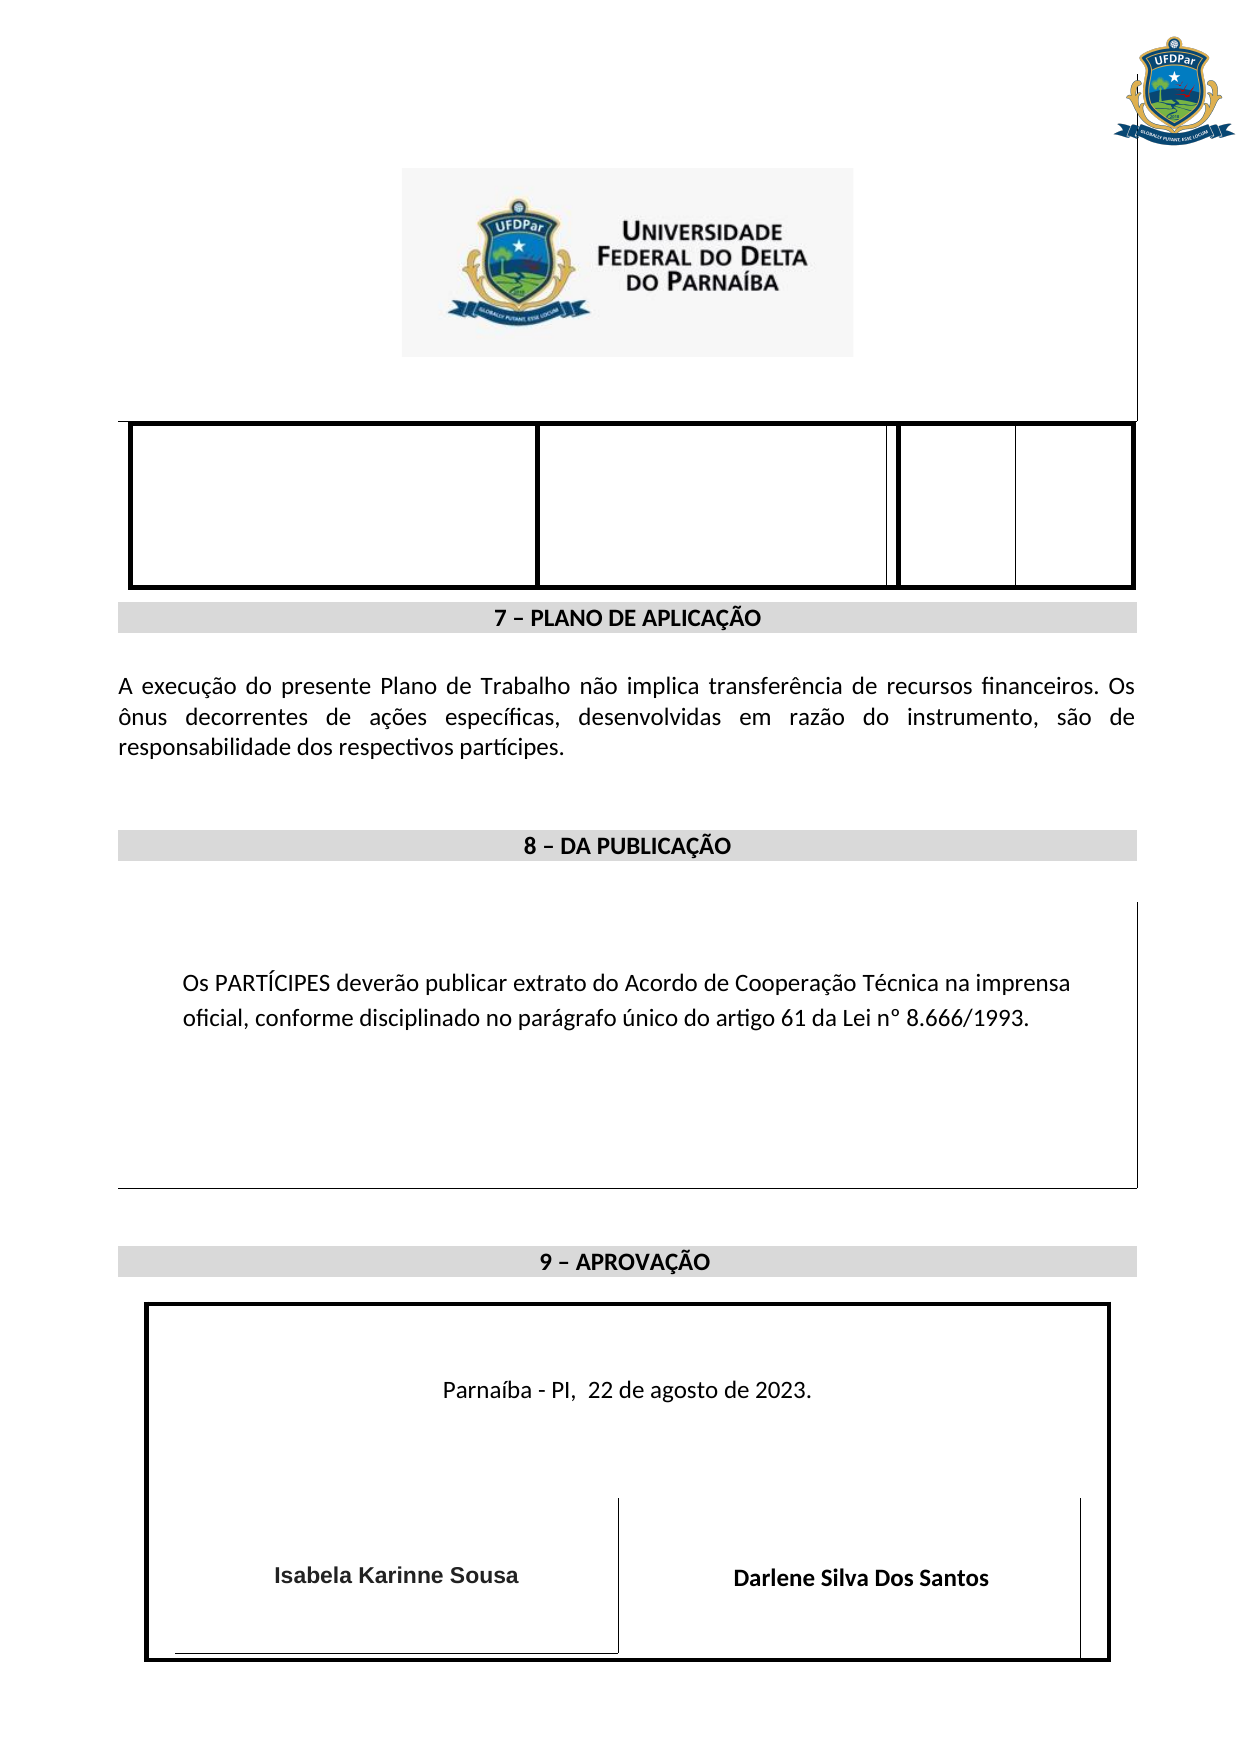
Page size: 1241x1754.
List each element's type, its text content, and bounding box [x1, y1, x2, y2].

text Os PARTÍCIPES deverão publicar extrato do Acordo de Cooperação Técnica na imprensa oficial, conforme disciplinado no parágrafo único do artigo 61 da Lei nº 8.666/1993. [118, 902, 1137, 1032]
table_header Isabela Karinne Sousa [163, 1498, 630, 1658]
text 8 – DA PUBLICAÇÃO [118, 830, 1137, 861]
table_cell [901, 426, 1015, 585]
table_header Parnaíba - PI, 22 de agosto de 2023. [149, 1306, 1107, 1658]
table_cell [540, 426, 886, 585]
text A execução do presente Plano de Trabalho não implica transferência de recursos financeiros. Os ônus decorrentes de ações específicas, desenvolvidas em razão do instrumento, são de responsabilidade dos respectivos partícipes. [118, 671, 1137, 762]
text 7 – PLANO DE APLICAÇÃO [118, 602, 1137, 633]
table_header Darlene Silva Dos Santos [630, 1498, 1080, 1658]
table_header [1081, 1498, 1092, 1658]
table_cell [1016, 426, 1131, 585]
table_cell [133, 426, 535, 585]
text 9 – APROVAÇÃO [118, 1246, 1137, 1277]
